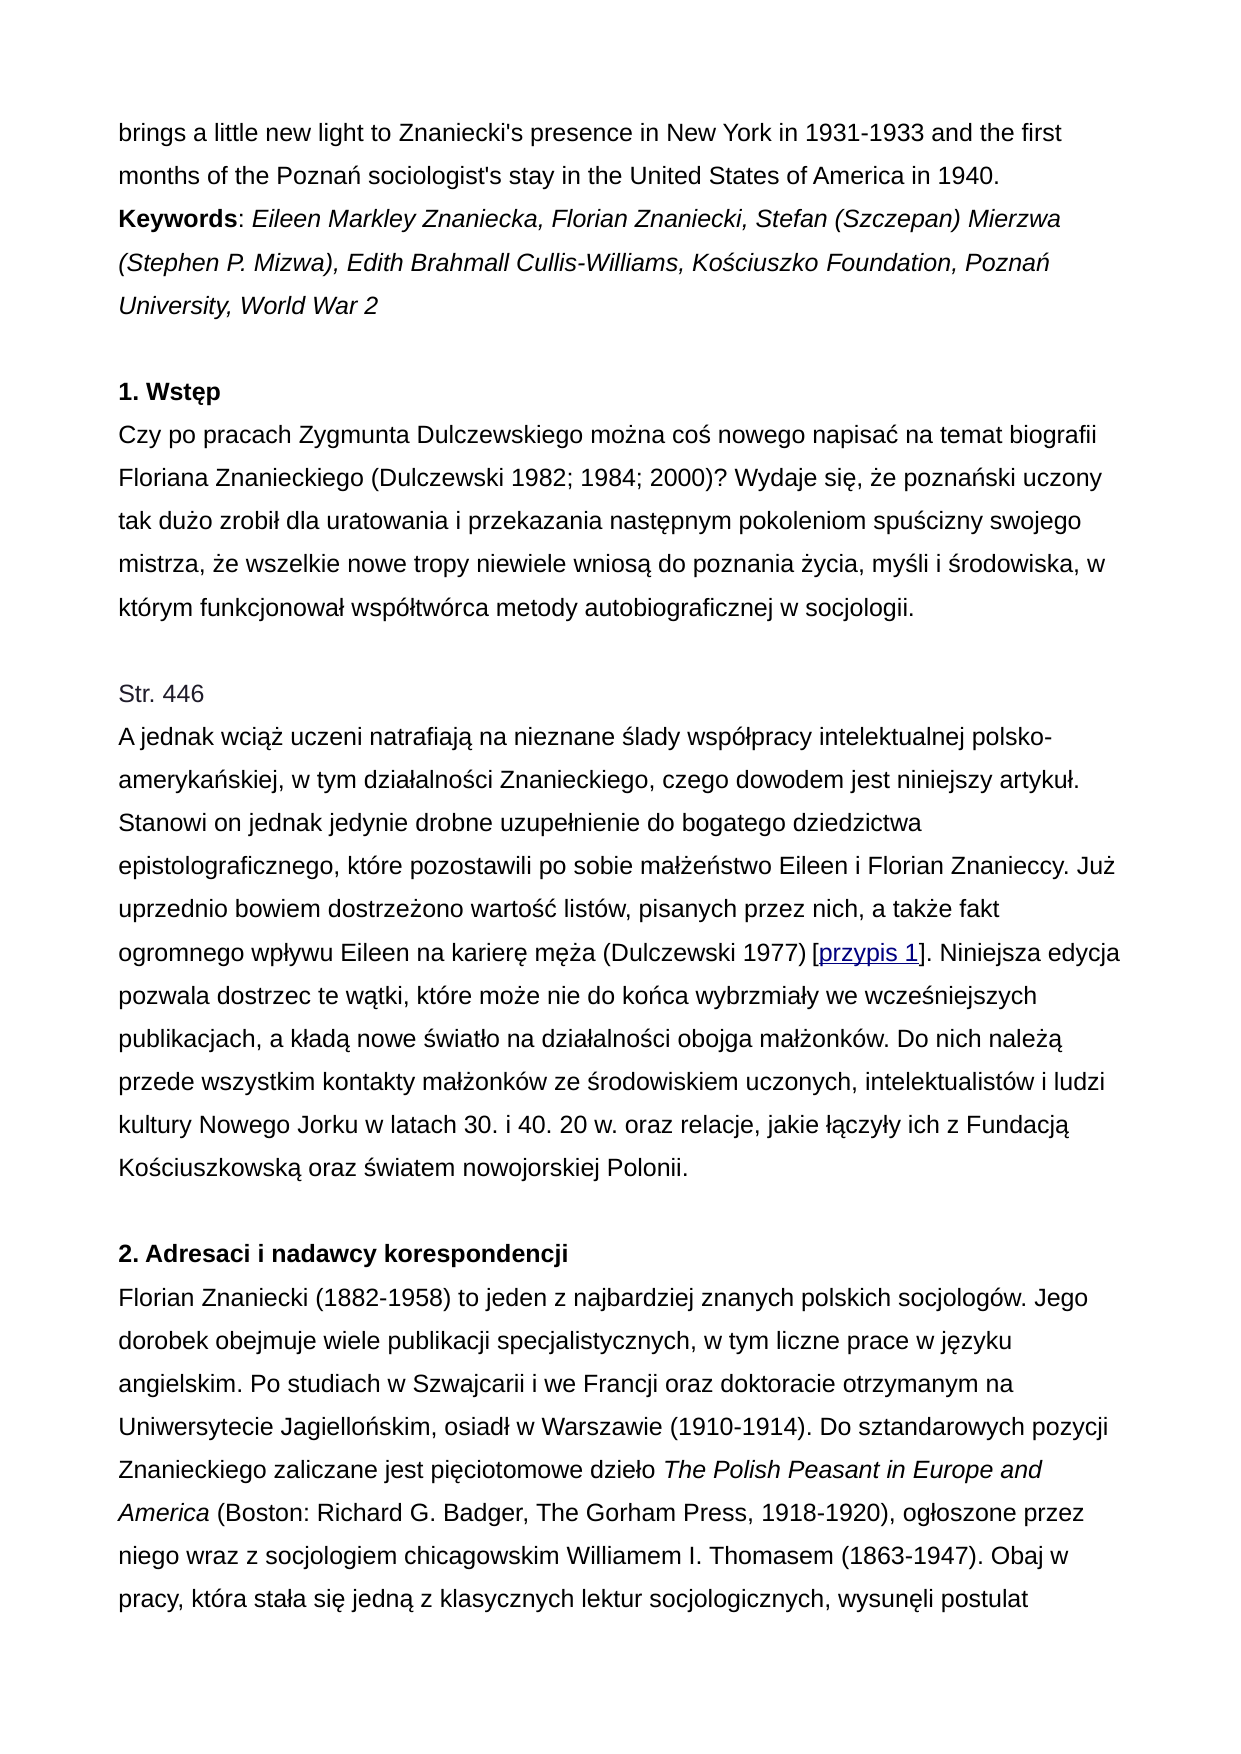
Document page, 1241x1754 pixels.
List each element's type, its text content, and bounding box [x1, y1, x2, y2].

text brings a little new light to Znaniecki's presence in New York in 1931-1933 and the first months of the Poznań sociologist's stay in the United States of America in 1940. [118, 118, 1122, 190]
text Keywords: Eileen Markley Znaniecka, Florian Znaniecki, Stefan (Szczepan) Mierzwa (Stephen P. Mizwa), Edith Brahmall Cullis-Williams, Kościuszko Foundation, Poznań University, World War 2 [118, 204, 1122, 319]
text Czy po pracach Zygmunta Dulczewskiego można coś nowego napisać na temat biografii Floriana Znanieckiego (Dulczewski 1982; 1984; 2000)? Wydaje się, że poznański uczony tak dużo zrobił dla uratowania i przekazania następnym pokoleniom spuścizny swojego mistrza, że wszelkie nowe tropy niewiele wniosą do poznania życia, myśli i środowiska, w którym funkcjonował współtwórca metody autobiograficznej w socjologii. [118, 420, 1122, 621]
subtitle 1. Wstęp [118, 377, 1122, 406]
text Florian Znaniecki (1882-1958) to jeden z najbardziej znanych polskich socjologów. Jego dorobek obejmuje wiele publikacji specjalistycznych, w tym liczne prace w języku angielskim. Po studiach w Szwajcarii i we Francji oraz doktoracie otrzymanym na Uniwersytecie Jagiellońskim, osiadł w Warszawie (1910-1914). Do sztandarowych pozycji Znanieckiego zaliczane jest pięciotomowe dzieło The Polish Peasant in Europe and America (Boston: Richard G. Badger, The Gorham Press, 1918-1920), ogłoszone przez niego wraz z socjologiem chicagowskim Williamem I. Thomasem (1863-1947). Obaj w pracy, która stała się jedną z klasycznych lektur socjologicznych, wysunęli postulat [118, 1282, 1122, 1613]
text A jednak wciąż uczeni natrafiają na nieznane ślady współpracy intelektualnej polsko-amerykańskiej, w tym działalności Znanieckiego, czego dowodem jest niniejszy artykuł. Stanowi on jednak jedynie drobne uzupełnienie do bogatego dziedzictwa epistolograficznego, które pozostawili po sobie małżeństwo Eileen i Florian Znanieccy. Już uprzednio bowiem dostrzeżono wartość listów, pisanych przez nich, a także fakt ogromnego wpływu Eileen na karierę męża (Dulczewski 1977) [przypis 1]. Niniejsza edycja pozwala dostrzec te wątki, które może nie do końca wybrzmiały we wcześniejszych publikacjach, a kładą nowe światło na działalności obojga małżonków. Do nich należą przede wszystkim kontakty małżonków ze środowiskiem uczonych, intelektualistów i ludzi kultury Nowego Jorku w latach 30. i 40. 20 w. oraz relacje, jakie łączyły ich z Fundacją Kościuszkowską oraz światem nowojorskiej Polonii. [118, 722, 1122, 1182]
subtitle 2. Adresaci i nadawcy korespondencji [118, 1239, 1122, 1268]
text Str. 446 [118, 679, 1122, 707]
